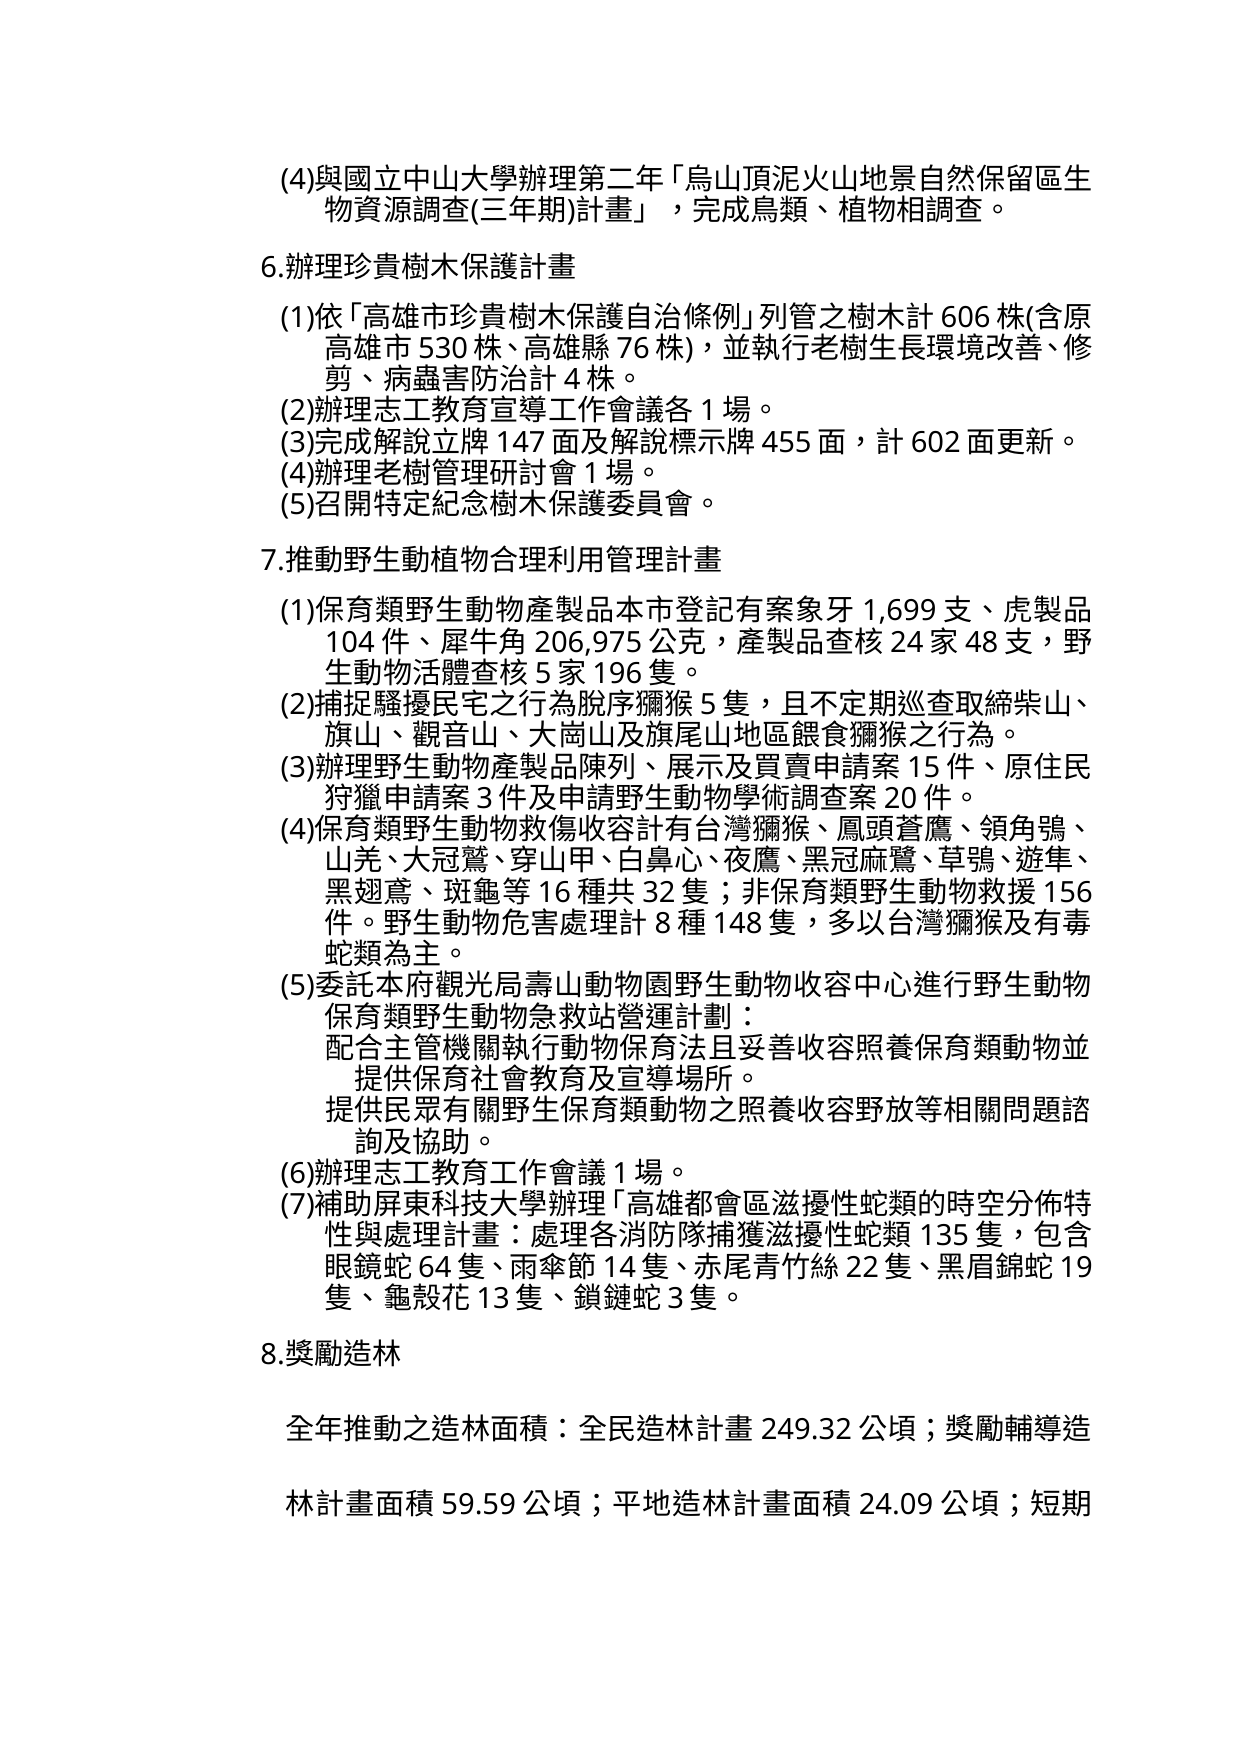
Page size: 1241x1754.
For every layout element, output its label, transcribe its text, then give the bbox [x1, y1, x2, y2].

text 8.獎勵造林 [260, 1314, 1092, 1389]
text 全年推動之造林面積：全民造林計畫249.32公頃；獎勵輔導造林計畫面積59.59公頃；平地造林計畫面積24.09公頃；短期 [285, 1389, 1092, 1539]
text (5)召開特定紀念樹木保護委員會。 [280, 489, 1092, 521]
text (5)委託本府觀光局壽山動物園野生動物收容中心進行野生動物保育類野生動物急救站營運計劃： [280, 971, 1092, 1033]
text (4)保育類野生動物救傷收容計有台灣獼猴、鳳頭蒼鷹、領角鴞、山羌、大冠鷲、穿山甲、白鼻心、夜鷹、黑冠麻鷺、草鴞、遊隼、黑翅鳶、斑龜等16種共32隻；非保育類野生動物救援156件。野生動物危害處理計8種148隻，多以台灣獼猴及有毒蛇類為主。 [280, 814, 1092, 971]
text 7.推動野生動植物合理利用管理計畫 [260, 521, 1092, 596]
text (3)完成解說立牌147面及解說標示牌455面，計602面更新。 [280, 427, 1092, 458]
text (2)捕捉騷擾民宅之行為脫序獼猴5隻，且不定期巡查取締柴山、旗山、觀音山、大崗山及旗尾山地區餵食獼猴之行為。 [280, 689, 1092, 752]
text 配合主管機關執行動物保育法且妥善收容照養保育類動物並提供保育社會教育及宣導場所。 [325, 1033, 1092, 1096]
text (4)與國立中山大學辦理第二年「烏山頂泥火山地景自然保留區生物資源調查(三年期)計畫」，完成鳥類、植物相調查。 [280, 164, 1092, 227]
text (7)補助屏東科技大學辦理「高雄都會區滋擾性蛇類的時空分佈特性與處理計畫：處理各消防隊捕獲滋擾性蛇類135隻，包含眼鏡蛇64隻、雨傘節14隻、赤尾青竹絲22隻、黑眉錦蛇19隻、龜殼花13隻、鎖鏈蛇3隻。 [280, 1189, 1092, 1314]
text (1)保育類野生動物產製品本市登記有案象牙1,699支、虎製品104件、犀牛角206,975公克，產製品查核24家48支，野生動物活體查核5家196隻。 [280, 596, 1092, 689]
text (3)辦理野生動物產製品陳列、展示及買賣申請案15件、原住民狩獵申請案3件及申請野生動物學術調查案20件。 [280, 752, 1092, 814]
text 提供民眾有關野生保育類動物之照養收容野放等相關問題諮詢及協助。 [325, 1096, 1092, 1158]
text 6.辦理珍貴樹木保護計畫 [260, 227, 1092, 302]
text (4)辦理老樹管理研討會1場。 [280, 458, 1092, 489]
text (6)辦理志工教育工作會議1場。 [280, 1158, 1092, 1189]
text (2)辦理志工教育宣導工作會議各1場。 [280, 396, 1092, 427]
text (1)依「高雄市珍貴樹木保護自治條例」列管之樹木計606株(含原高雄市530株、高雄縣76株)，並執行老樹生長環境改善、修剪、病蟲害防治計4株。 [280, 302, 1092, 396]
